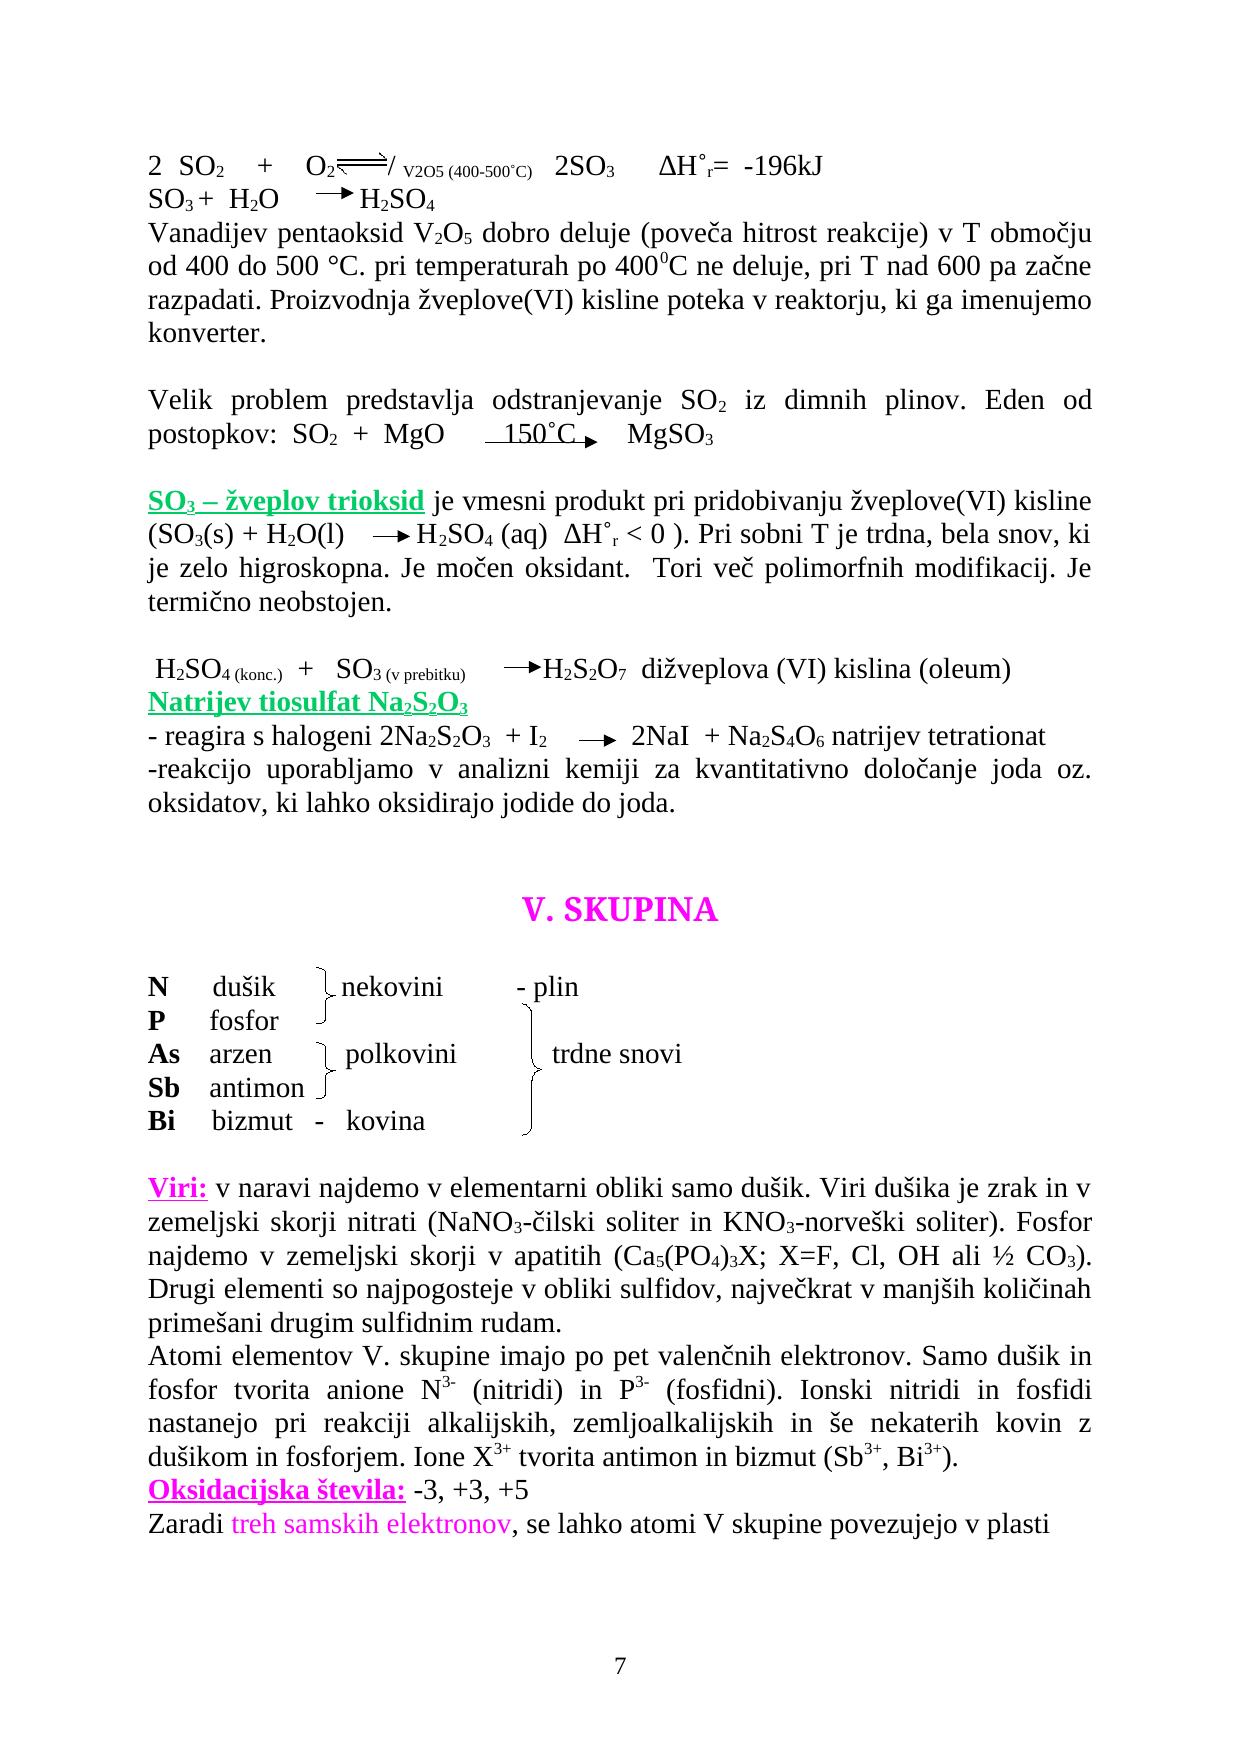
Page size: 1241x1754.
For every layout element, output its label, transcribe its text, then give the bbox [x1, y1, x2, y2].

text Atomi elementov V. skupine imajo po pet valenčnih elektronov. Samo dušik in fosfor tvorita anione N3- (nitridi) in P3- (fosfidni). Ionski nitridi in fosfidi nastanejo pri reakciji alkalijskih, zemljoalkalijskih in še nekaterih kovin z dušikom in fosforjem. Ione X3+ tvorita antimon in bizmut (Sb3+, Bi3+). [148, 1338, 1093, 1472]
text As arzen polkovini trdne snovi [148, 1036, 1093, 1070]
text P fosfor [148, 1003, 1093, 1036]
picture [335, 150, 388, 177]
text N dušik nekovini - plin [148, 969, 1093, 1003]
text - reagira s halogeni 2Na2S2O3 + I2 2NaI + Na2S4O6 natrijev tetrationat [148, 718, 1093, 751]
text SO3 + H2O H2SO4 [148, 181, 1093, 215]
text Bi bizmut - kovina [148, 1103, 1093, 1137]
text Zaradi treh samskih elektronov, se lahko atomi V skupine povezujejo v plasti [148, 1506, 1093, 1539]
text Oksidacijska števila: -3, +3, +5 [148, 1472, 1093, 1506]
text Velik problem predstavlja odstranjevanje SO2 iz dimnih plinov. Eden od postopkov: SO2 + MgO 150˚C MgSO3 [148, 382, 1093, 449]
text -reakcijo uporabljamo v analizni kemiji za kvantitativno določanje joda oz. oksidatov, ki lahko oksidirajo jodide do joda. [148, 751, 1093, 818]
text H2SO4 (konc.) + SO3 (v prebitku) H2S2O7 dižveplova (VI) kislina (oleum) [148, 651, 1093, 684]
text Viri: v naravi najdemo v elementarni obliki samo dušik. Viri dušika je zrak in v zemeljski skorji nitrati (NaNO3-čilski soliter in KNO3-norveški soliter). Fosfor najdemo v zemeljski skorji v apatitih (Ca5(PO4)3X; X=F, Cl, OH ali ½ CO3). Drugi elementi so najpogosteje v obliki sulfidov, največkrat v manjših količinah primešani drugim sulfidnim rudam. [148, 1171, 1093, 1338]
text SO3 – žveplov trioksid je vmesni produkt pri pridobivanju žveplove(VI) kisline (SO3(s) + H2O(l) H2SO4 (aq) ∆H˚r < 0 ). Pri sobni T je trdna, bela snov, ki je zelo higroskopna. Je močen oksidant. Tori več polimorfnih modifikacij. Je termično neobstojen. [148, 483, 1093, 617]
text V. SKUPINA [148, 886, 1093, 931]
text Natrijev tiosulfat Na2S2O3 [148, 684, 1093, 718]
text Vanadijev pentaoksid V2O5 dobro deluje (poveča hitrost reakcije) v T območju od 400 do 500 °C. pri temperaturah po 4000C ne deluje, pri T nad 600 pa začne razpadati. Proizvodnja žveplove(VI) kisline poteka v reaktorju, ki ga imenujemo konverter. [148, 215, 1093, 349]
text 2 SO2 + O2 / V2O5 (400-500˚C) 2SO3 ∆H˚r= -196kJ [148, 148, 1093, 181]
text Sb antimon [148, 1070, 1093, 1103]
